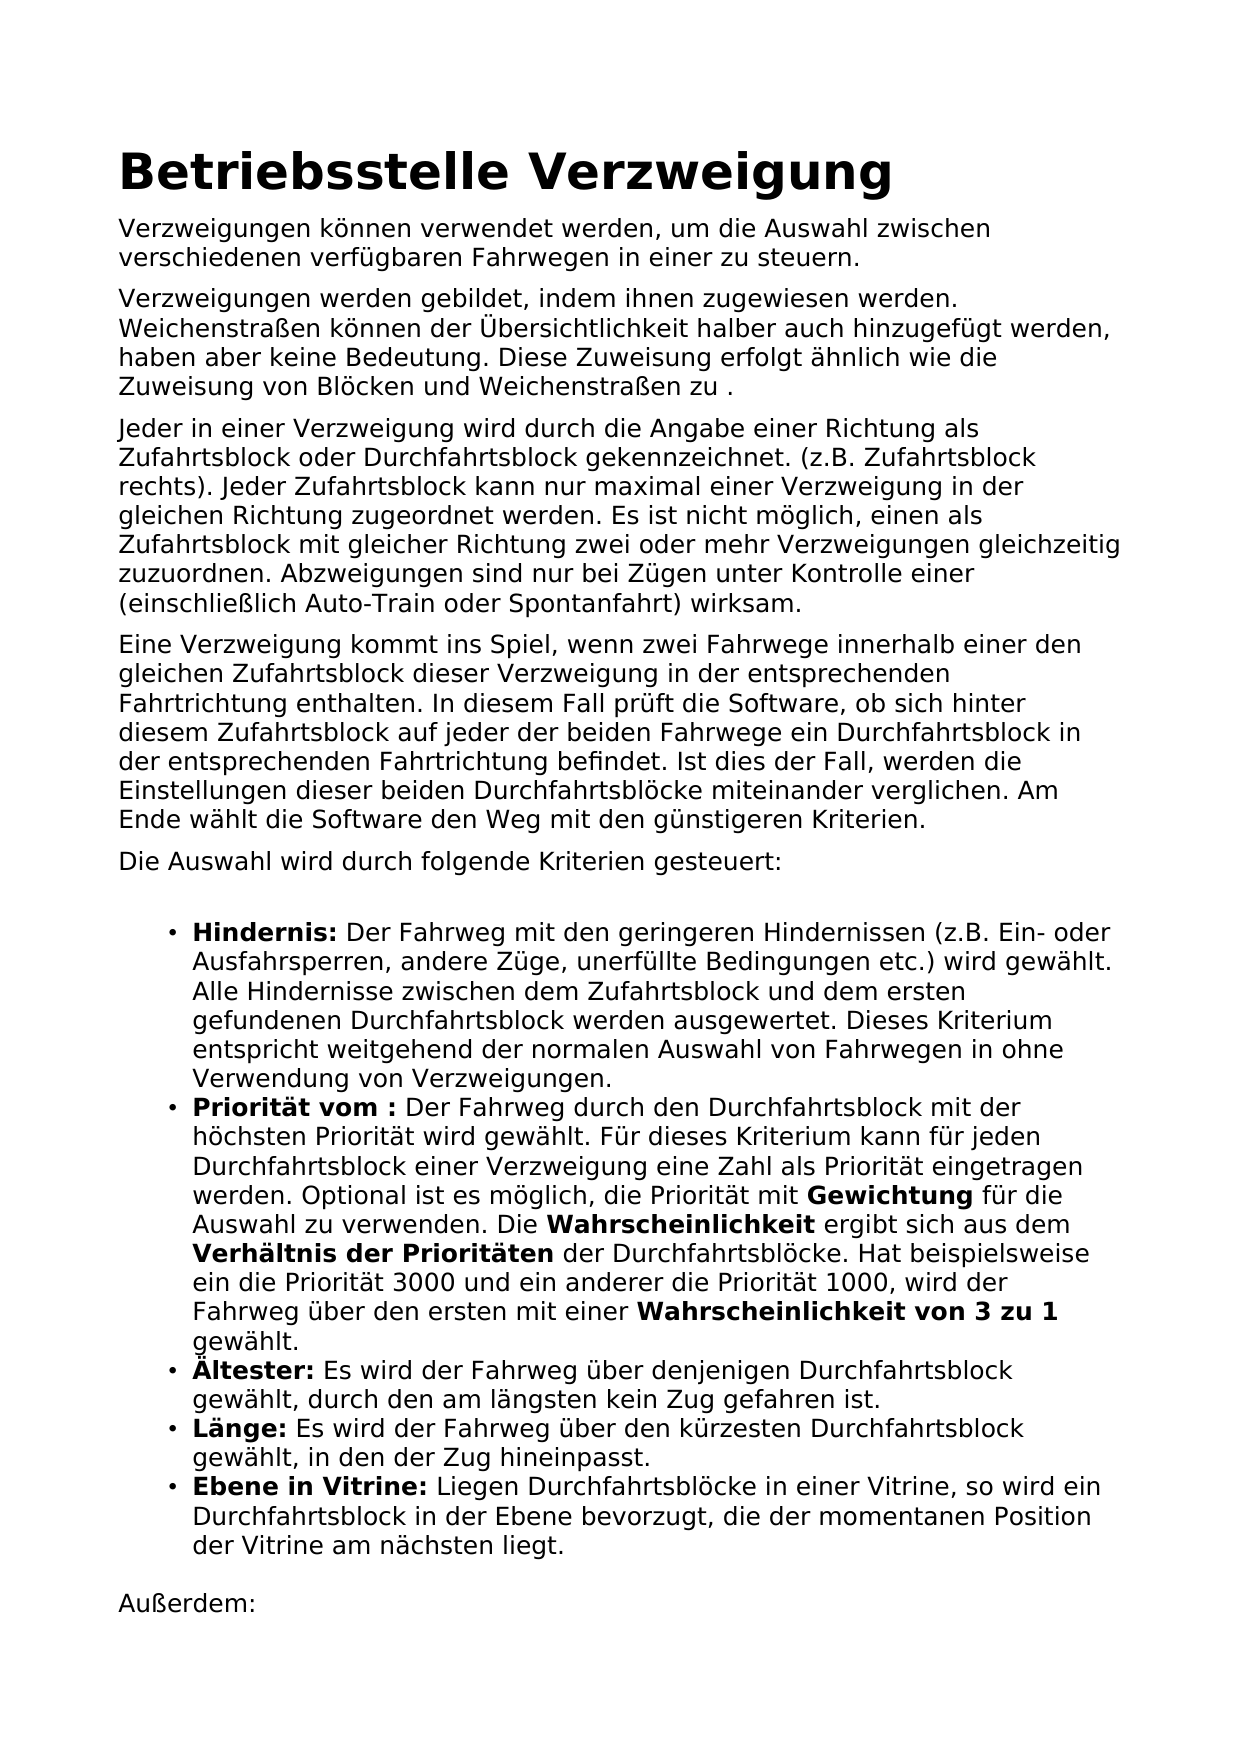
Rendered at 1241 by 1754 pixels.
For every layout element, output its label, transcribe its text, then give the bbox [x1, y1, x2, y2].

list Länge: Es wird der Fahrweg über den kürzesten Durchfahrtsblock gewählt, in den der Zug hineinpasst. [177, 1414, 1122, 1472]
text Die Auswahl wird durch folgende Kriterien gesteuert: [118, 847, 1122, 876]
list Priorität vom : Der Fahrweg durch den Durchfahrtsblock mit der höchsten Priorität wird gewählt. Für dieses Kriterium kann für jeden Durchfahrtsblock einer Verzweigung eine Zahl als Priorität eingetragen werden. Optional ist es möglich, die Priorität mit Gewichtung für die Auswahl zu verwenden. Die Wahrscheinlichkeit ergibt sich aus dem Verhältnis der Prioritäten der Durchfahrtsblöcke. Hat beispielsweise ein die Priorität 3000 und ein anderer die Priorität 1000, wird der Fahrweg über den ersten mit einer Wahrscheinlichkeit von 3 zu 1 gewählt. [177, 1093, 1122, 1356]
list Ebene in Vitrine: Liegen Durchfahrtsblöcke in einer Vitrine, so wird ein Durchfahrtsblock in der Ebene bevorzugt, die der momentanen Position der Vitrine am nächsten liegt. [177, 1472, 1122, 1560]
text Verzweigungen können verwendet werden, um die Auswahl zwischen verschiedenen verfügbaren Fahrwegen in einer zu steuern. [118, 214, 1122, 272]
list Hindernis: Der Fahrweg mit den geringeren Hindernissen (z.B. Ein- oder Ausfahrsperren, andere Züge, unerfüllte Bedingungen etc.) wird gewählt. Alle Hindernisse zwischen dem Zufahrtsblock und dem ersten gefundenen Durchfahrtsblock werden ausgewertet. Dieses Kriterium entspricht weitgehend der normalen Auswahl von Fahrwegen in ohne Verwendung von Verzweigungen. [177, 918, 1122, 1093]
text Verzweigungen werden gebildet, indem ihnen zugewiesen werden. Weichenstraßen können der Übersichtlichkeit halber auch hinzugefügt werden, haben aber keine Bedeutung. Diese Zuweisung erfolgt ähnlich wie die Zuweisung von Blöcken und Weichenstraßen zu . [118, 285, 1122, 401]
text Jeder in einer Verzweigung wird durch die Angabe einer Richtung als Zufahrtsblock oder Durchfahrtsblock gekennzeichnet. (z.B. Zufahrtsblock rechts). Jeder Zufahrtsblock kann nur maximal einer Verzweigung in der gleichen Richtung zugeordnet werden. Es ist nicht möglich, einen als Zufahrtsblock mit gleicher Richtung zwei oder mehr Verzweigungen gleichzeitig zuzuordnen. Abzweigungen sind nur bei Zügen unter Kontrolle einer (einschließlich Auto-Train oder Spontanfahrt) wirksam. [118, 414, 1122, 618]
list Ältester: Es wird der Fahrweg über denjenigen Durchfahrtsblock gewählt, durch den am längsten kein Zug gefahren ist. [177, 1356, 1122, 1414]
text Außerdem: [118, 1589, 1122, 1619]
text Eine Verzweigung kommt ins Spiel, wenn zwei Fahrwege innerhalb einer den gleichen Zufahrtsblock dieser Verzweigung in der entsprechenden Fahrtrichtung enthalten. In diesem Fall prüft die Software, ob sich hinter diesem Zufahrtsblock auf jeder der beiden Fahrwege ein Durchfahrtsblock in der entsprechenden Fahrtrichtung befindet. Ist dies der Fall, werden die Einstellungen dieser beiden Durchfahrtsblöcke miteinander verglichen. Am Ende wählt die Software den Weg mit den günstigeren Kriterien. [118, 631, 1122, 835]
subtitle Betriebsstelle Verzweigung [118, 143, 1122, 201]
